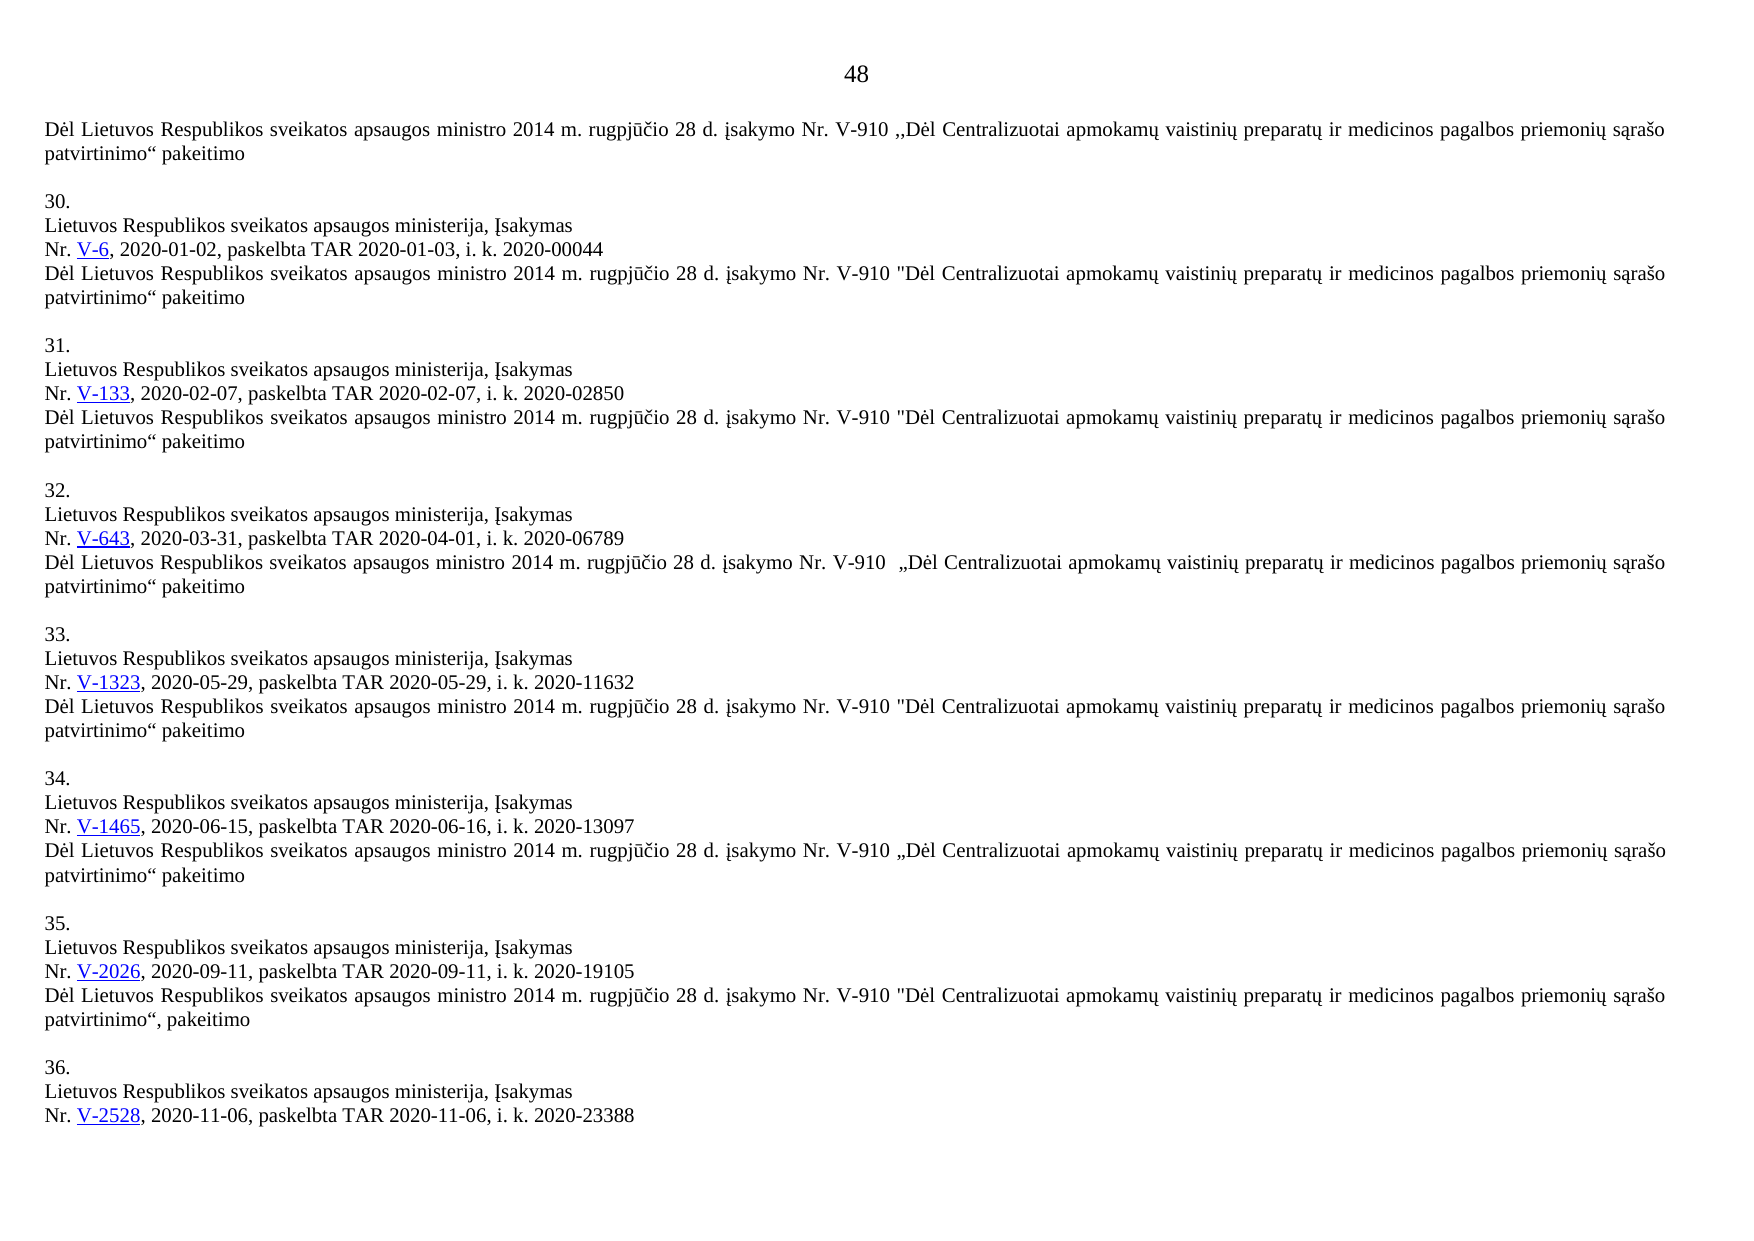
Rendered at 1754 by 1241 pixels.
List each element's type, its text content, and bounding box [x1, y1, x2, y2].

text Nr. V-6, 2020-01-02, paskelbta TAR 2020-01-03, i. k. 2020-00044 [44, 237, 1668, 261]
text 31. [44, 333, 1668, 357]
text Lietuvos Respublikos sveikatos apsaugos ministerija, Įsakymas [44, 790, 1668, 814]
text Dėl Lietuvos Respublikos sveikatos apsaugos ministro 2014 m. rugpjūčio 28 d. įsakymo Nr. V-910 "Dėl Centralizuotai apmokamų vaistinių preparatų ir medicinos pagalbos priemonių sąrašo patvirtinimo“ pakeitimo [44, 405, 1668, 453]
text Nr. V-643, 2020-03-31, paskelbta TAR 2020-04-01, i. k. 2020-06789 [44, 526, 1668, 550]
text Nr. V-1323, 2020-05-29, paskelbta TAR 2020-05-29, i. k. 2020-11632 [44, 670, 1668, 694]
text Dėl Lietuvos Respublikos sveikatos apsaugos ministro 2014 m. rugpjūčio 28 d. įsakymo Nr. V-910 „Dėl Centralizuotai apmokamų vaistinių preparatų ir medicinos pagalbos priemonių sąrašo patvirtinimo“ pakeitimo [44, 838, 1668, 887]
text Dėl Lietuvos Respublikos sveikatos apsaugos ministro 2014 m. rugpjūčio 28 d. įsakymo Nr. V-910 „Dėl Centralizuotai apmokamų vaistinių preparatų ir medicinos pagalbos priemonių sąrašo patvirtinimo“ pakeitimo [44, 550, 1668, 598]
text Lietuvos Respublikos sveikatos apsaugos ministerija, Įsakymas [44, 357, 1668, 381]
text Lietuvos Respublikos sveikatos apsaugos ministerija, Įsakymas [44, 646, 1668, 670]
text Nr. V-2528, 2020-11-06, paskelbta TAR 2020-11-06, i. k. 2020-23388 [44, 1103, 1668, 1127]
text 36. [44, 1055, 1668, 1079]
text 33. [44, 622, 1668, 646]
text Lietuvos Respublikos sveikatos apsaugos ministerija, Įsakymas [44, 213, 1668, 237]
text 32. [44, 477, 1668, 502]
text Nr. V-2026, 2020-09-11, paskelbta TAR 2020-09-11, i. k. 2020-19105 [44, 959, 1668, 983]
text Lietuvos Respublikos sveikatos apsaugos ministerija, Įsakymas [44, 935, 1668, 959]
text Dėl Lietuvos Respublikos sveikatos apsaugos ministro 2014 m. rugpjūčio 28 d. įsakymo Nr. V-910 ,,Dėl Centralizuotai apmokamų vaistinių preparatų ir medicinos pagalbos priemonių sąrašo patvirtinimo“ pakeitimo [44, 117, 1668, 165]
text 30. [44, 189, 1668, 213]
text Lietuvos Respublikos sveikatos apsaugos ministerija, Įsakymas [44, 502, 1668, 526]
text Nr. V-1465, 2020-06-15, paskelbta TAR 2020-06-16, i. k. 2020-13097 [44, 814, 1668, 838]
text Dėl Lietuvos Respublikos sveikatos apsaugos ministro 2014 m. rugpjūčio 28 d. įsakymo Nr. V-910 "Dėl Centralizuotai apmokamų vaistinių preparatų ir medicinos pagalbos priemonių sąrašo patvirtinimo“ pakeitimo [44, 261, 1668, 309]
text 35. [44, 911, 1668, 935]
text 34. [44, 766, 1668, 790]
text Lietuvos Respublikos sveikatos apsaugos ministerija, Įsakymas [44, 1079, 1668, 1103]
text Dėl Lietuvos Respublikos sveikatos apsaugos ministro 2014 m. rugpjūčio 28 d. įsakymo Nr. V-910 "Dėl Centralizuotai apmokamų vaistinių preparatų ir medicinos pagalbos priemonių sąrašo patvirtinimo“ pakeitimo [44, 694, 1668, 742]
text Dėl Lietuvos Respublikos sveikatos apsaugos ministro 2014 m. rugpjūčio 28 d. įsakymo Nr. V-910 "Dėl Centralizuotai apmokamų vaistinių preparatų ir medicinos pagalbos priemonių sąrašo patvirtinimo“, pakeitimo [44, 983, 1668, 1031]
text Nr. V-133, 2020-02-07, paskelbta TAR 2020-02-07, i. k. 2020-02850 [44, 381, 1668, 405]
